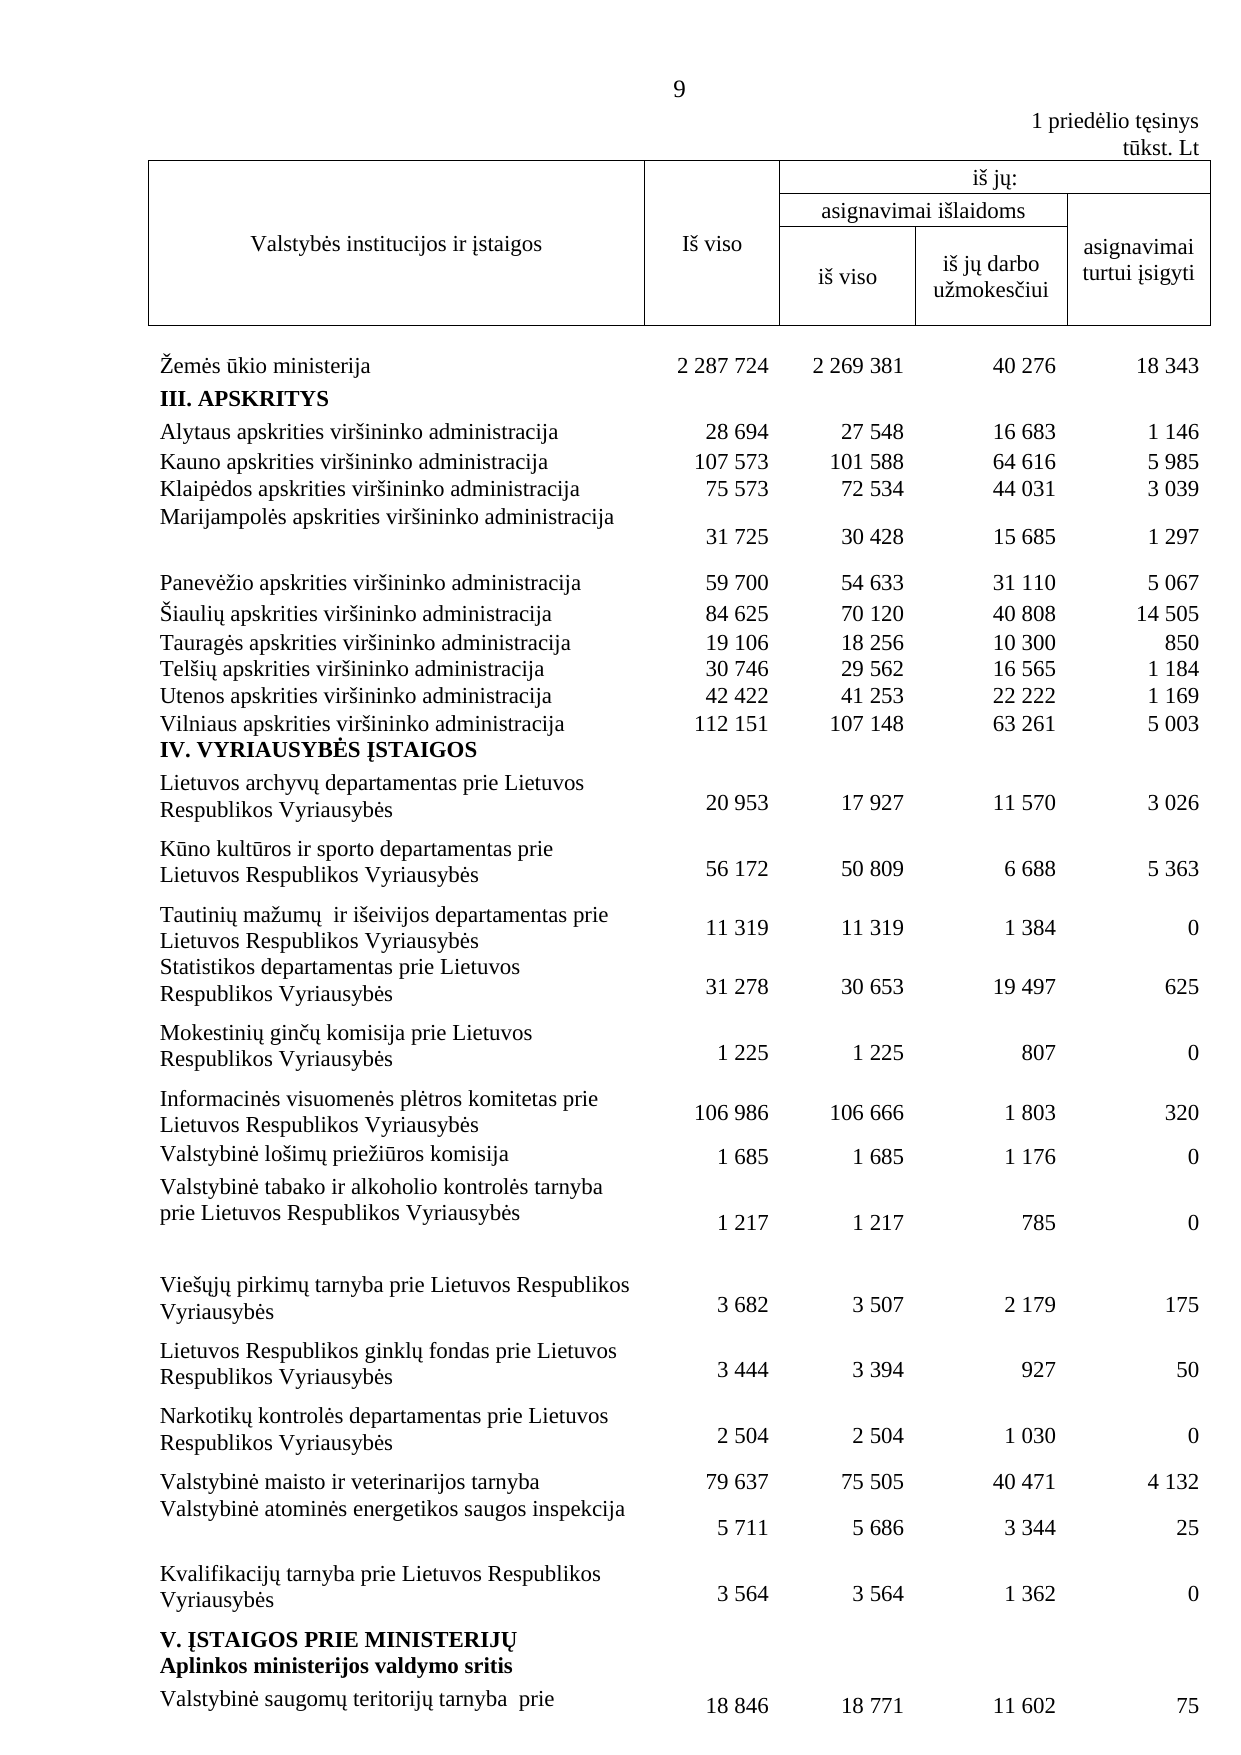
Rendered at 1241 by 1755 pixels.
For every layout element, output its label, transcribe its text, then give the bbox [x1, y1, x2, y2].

table_cell 5 985 [1067, 448, 1210, 475]
table_cell 5 067 [1067, 569, 1210, 600]
table_cell Kauno apskrities viršininko administracija [148, 448, 644, 475]
table_cell 11 570 [915, 769, 1067, 835]
table_cell 84 625 [644, 600, 780, 629]
table_cell 18 343 [1067, 352, 1210, 385]
table_cell 101 588 [780, 448, 915, 475]
table_cell 16 565 [915, 655, 1067, 682]
table_cell Valstybinė lošimų priežiūros komisija [148, 1140, 644, 1173]
table_cell 44 031 [915, 475, 1067, 503]
table_cell 64 616 [915, 448, 1067, 475]
table_cell 50 [1067, 1337, 1210, 1403]
table_cell [915, 737, 1067, 769]
table_cell 11 319 [644, 901, 780, 953]
table_cell 1 225 [644, 1019, 780, 1084]
table_cell 25 [1067, 1495, 1210, 1560]
table_cell 807 [915, 1019, 1067, 1084]
table_cell 22 222 [915, 682, 1067, 710]
table_cell 107 573 [644, 448, 780, 475]
table_cell 1 217 [644, 1173, 780, 1271]
table_cell Šiaulių apskrities viršininko administracija [148, 600, 644, 629]
table_cell iš jų darbo užmokesčiui [916, 227, 1067, 325]
table_cell 75 573 [644, 475, 780, 503]
table_cell 320 [1067, 1085, 1210, 1140]
table_cell Tautinių mažumų ir išeivijos departamentas prie Lietuvos Respublikos Vyriausybės [148, 901, 644, 953]
table_cell 56 172 [644, 835, 780, 901]
table_cell 79 637 [644, 1468, 780, 1494]
table_cell III. APSKRITYS [148, 385, 644, 418]
table_cell 27 548 [780, 418, 915, 448]
table_cell 112 151 [644, 710, 780, 737]
table_cell 5 363 [1067, 835, 1210, 901]
table_cell Kūno kultūros ir sporto departamentas prie Lietuvos Respublikos Vyriausybės [148, 835, 644, 901]
table_cell 3 507 [780, 1271, 915, 1337]
table_cell 6 688 [915, 835, 1067, 901]
table_cell 29 562 [780, 655, 915, 682]
table_cell 175 [1067, 1271, 1210, 1337]
table_cell 3 564 [644, 1560, 780, 1626]
table_cell 40 471 [915, 1468, 1067, 1494]
table_cell iš jų: [780, 161, 1210, 193]
table_cell Statistikos departamentas prie Lietuvos Respublikos Vyriausybės [148, 953, 644, 1019]
table_cell 1 803 [915, 1085, 1067, 1140]
table_cell 18 256 [780, 629, 915, 655]
table_cell 1 217 [780, 1173, 915, 1271]
table_cell 72 534 [780, 475, 915, 503]
table_cell 1 169 [1067, 682, 1210, 710]
table_cell 40 808 [915, 600, 1067, 629]
table_cell 31 725 [644, 503, 780, 569]
table_cell Mokestinių ginčų komisija prie Lietuvos Respublikos Vyriausybės [148, 1019, 644, 1084]
table_cell 70 120 [780, 600, 915, 629]
table_cell 625 [1067, 953, 1210, 1019]
table_cell asignavimai išlaidoms [780, 194, 1067, 226]
table_cell Žemės ūkio ministerija [148, 352, 644, 385]
table_cell 31 278 [644, 953, 780, 1019]
table_cell [1067, 385, 1210, 418]
table_cell 11 319 [780, 901, 915, 953]
table_cell [1067, 1626, 1210, 1652]
table_cell 1 384 [915, 901, 1067, 953]
table_cell 40 276 [915, 352, 1067, 385]
table_cell [915, 1652, 1067, 1685]
table_cell [780, 1626, 915, 1652]
table_cell Valstybinė tabako ir alkoholio kontrolės tarnyba prie Lietuvos Respublikos Vyriausybės [148, 1173, 644, 1271]
table_cell 850 [1067, 629, 1210, 655]
table_cell 59 700 [644, 569, 780, 600]
table_cell 2 504 [644, 1403, 780, 1468]
table_cell Iš viso [645, 161, 779, 325]
table_cell 1 362 [915, 1560, 1067, 1626]
table_cell 5 686 [780, 1495, 915, 1560]
table_cell 1 685 [644, 1140, 780, 1173]
table_cell 3 444 [644, 1337, 780, 1403]
table_cell [644, 385, 780, 418]
table_cell 75 [1067, 1685, 1210, 1726]
table_cell 106 986 [644, 1085, 780, 1140]
table_cell [148, 326, 644, 352]
table_cell 106 666 [780, 1085, 915, 1140]
table_cell 5 003 [1067, 710, 1210, 737]
table_cell 2 504 [780, 1403, 915, 1468]
table_cell Vilniaus apskrities viršininko administracija [148, 710, 644, 737]
table_cell Kvalifikacijų tarnyba prie Lietuvos Respublikos Vyriausybės [148, 1560, 644, 1626]
table_cell 3 039 [1067, 475, 1210, 503]
table_cell 63 261 [915, 710, 1067, 737]
table_cell Telšių apskrities viršininko administracija [148, 655, 644, 682]
table_cell [644, 1652, 780, 1685]
table_cell 3 682 [644, 1271, 780, 1337]
table_cell [915, 385, 1067, 418]
table_cell 2 287 724 [644, 352, 780, 385]
table_cell Lietuvos Respublikos ginklų fondas prie Lietuvos Respublikos Vyriausybės [148, 1337, 644, 1403]
table_cell 1 030 [915, 1403, 1067, 1468]
table_cell Tauragės apskrities viršininko administracija [148, 629, 644, 655]
table_cell 107 148 [780, 710, 915, 737]
table_cell 0 [1067, 1560, 1210, 1626]
table_cell 15 685 [915, 503, 1067, 569]
table_cell Alytaus apskrities viršininko administracija [148, 418, 644, 448]
table_cell [644, 1626, 780, 1652]
table_cell 0 [1067, 901, 1210, 953]
table_cell [1067, 1652, 1210, 1685]
table_cell 1 685 [780, 1140, 915, 1173]
table_cell 19 497 [915, 953, 1067, 1019]
table_cell 1 184 [1067, 655, 1210, 682]
table_cell IV. VYRIAUSYBĖS ĮSTAIGOS [148, 737, 644, 769]
table_cell [1067, 737, 1210, 769]
table_cell 54 633 [780, 569, 915, 600]
table_cell 3 026 [1067, 769, 1210, 835]
table_cell 11 602 [915, 1685, 1067, 1726]
table_cell 1 146 [1067, 418, 1210, 448]
table_cell 927 [915, 1337, 1067, 1403]
table_cell Valstybinė atominės energetikos saugos inspekcija [148, 1495, 644, 1560]
table_cell 18 771 [780, 1685, 915, 1726]
table_cell 2 179 [915, 1271, 1067, 1337]
table_cell asignavimai turtui įsigyti [1068, 194, 1210, 325]
table_cell 41 253 [780, 682, 915, 710]
table_cell 75 505 [780, 1468, 915, 1494]
table_cell [780, 326, 915, 352]
table_cell [780, 737, 915, 769]
table_cell 4 132 [1067, 1468, 1210, 1494]
table_cell [1067, 326, 1210, 352]
table_cell V. ĮSTAIGOS PRIE MINISTERIJŲ [148, 1626, 644, 1652]
table_cell 17 927 [780, 769, 915, 835]
table_cell 18 846 [644, 1685, 780, 1726]
table_cell 2 269 381 [780, 352, 915, 385]
table_cell [644, 326, 780, 352]
table_cell 30 428 [780, 503, 915, 569]
table_cell 5 711 [644, 1495, 780, 1560]
table_cell 0 [1067, 1140, 1210, 1173]
table_cell 3 564 [780, 1560, 915, 1626]
table_cell Lietuvos archyvų departamentas prie Lietuvos Respublikos Vyriausybės [148, 769, 644, 835]
table_cell Viešųjų pirkimų tarnyba prie Lietuvos Respublikos Vyriausybės [148, 1271, 644, 1337]
table_cell 30 746 [644, 655, 780, 682]
table_cell 0 [1067, 1019, 1210, 1084]
table_cell Narkotikų kontrolės departamentas prie Lietuvos Respublikos Vyriausybės [148, 1403, 644, 1468]
table_cell 3 394 [780, 1337, 915, 1403]
table_cell 1 297 [1067, 503, 1210, 569]
table_cell [915, 1626, 1067, 1652]
table_cell 16 683 [915, 418, 1067, 448]
table_cell Valstybinė saugomų teritorijų tarnyba prie [148, 1685, 644, 1726]
table_cell 10 300 [915, 629, 1067, 655]
table_cell 30 653 [780, 953, 915, 1019]
table_cell 42 422 [644, 682, 780, 710]
table_cell 28 694 [644, 418, 780, 448]
table_cell iš viso [780, 227, 915, 325]
table_cell Aplinkos ministerijos valdymo sritis [148, 1652, 644, 1685]
table_cell 31 110 [915, 569, 1067, 600]
table_cell [780, 385, 915, 418]
table_cell Valstybinė maisto ir veterinarijos tarnyba [148, 1468, 644, 1494]
table_cell 14 505 [1067, 600, 1210, 629]
table_cell [780, 1652, 915, 1685]
table_cell Klaipėdos apskrities viršininko administracija [148, 475, 644, 503]
table_header [644, 108, 780, 160]
table_cell Marijampolės apskrities viršininko administracija [148, 503, 644, 569]
table_header 1 priedėlio tęsinys tūkst. Lt [780, 108, 1210, 160]
table_cell 0 [1067, 1403, 1210, 1468]
table_cell 0 [1067, 1173, 1210, 1271]
table_cell 19 106 [644, 629, 780, 655]
table_header [148, 108, 644, 160]
table_cell Informacinės visuomenės plėtros komitetas prie Lietuvos Respublikos Vyriausybės [148, 1085, 644, 1140]
table_cell Utenos apskrities viršininko administracija [148, 682, 644, 710]
table_cell 1 176 [915, 1140, 1067, 1173]
table_cell 3 344 [915, 1495, 1067, 1560]
table_cell 50 809 [780, 835, 915, 901]
table_cell 20 953 [644, 769, 780, 835]
table_cell Valstybės institucijos ir įstaigos [149, 161, 644, 325]
table_cell [915, 326, 1067, 352]
table_cell [644, 737, 780, 769]
table_cell 785 [915, 1173, 1067, 1271]
table_cell Panevėžio apskrities viršininko administracija [148, 569, 644, 600]
table_cell 1 225 [780, 1019, 915, 1084]
